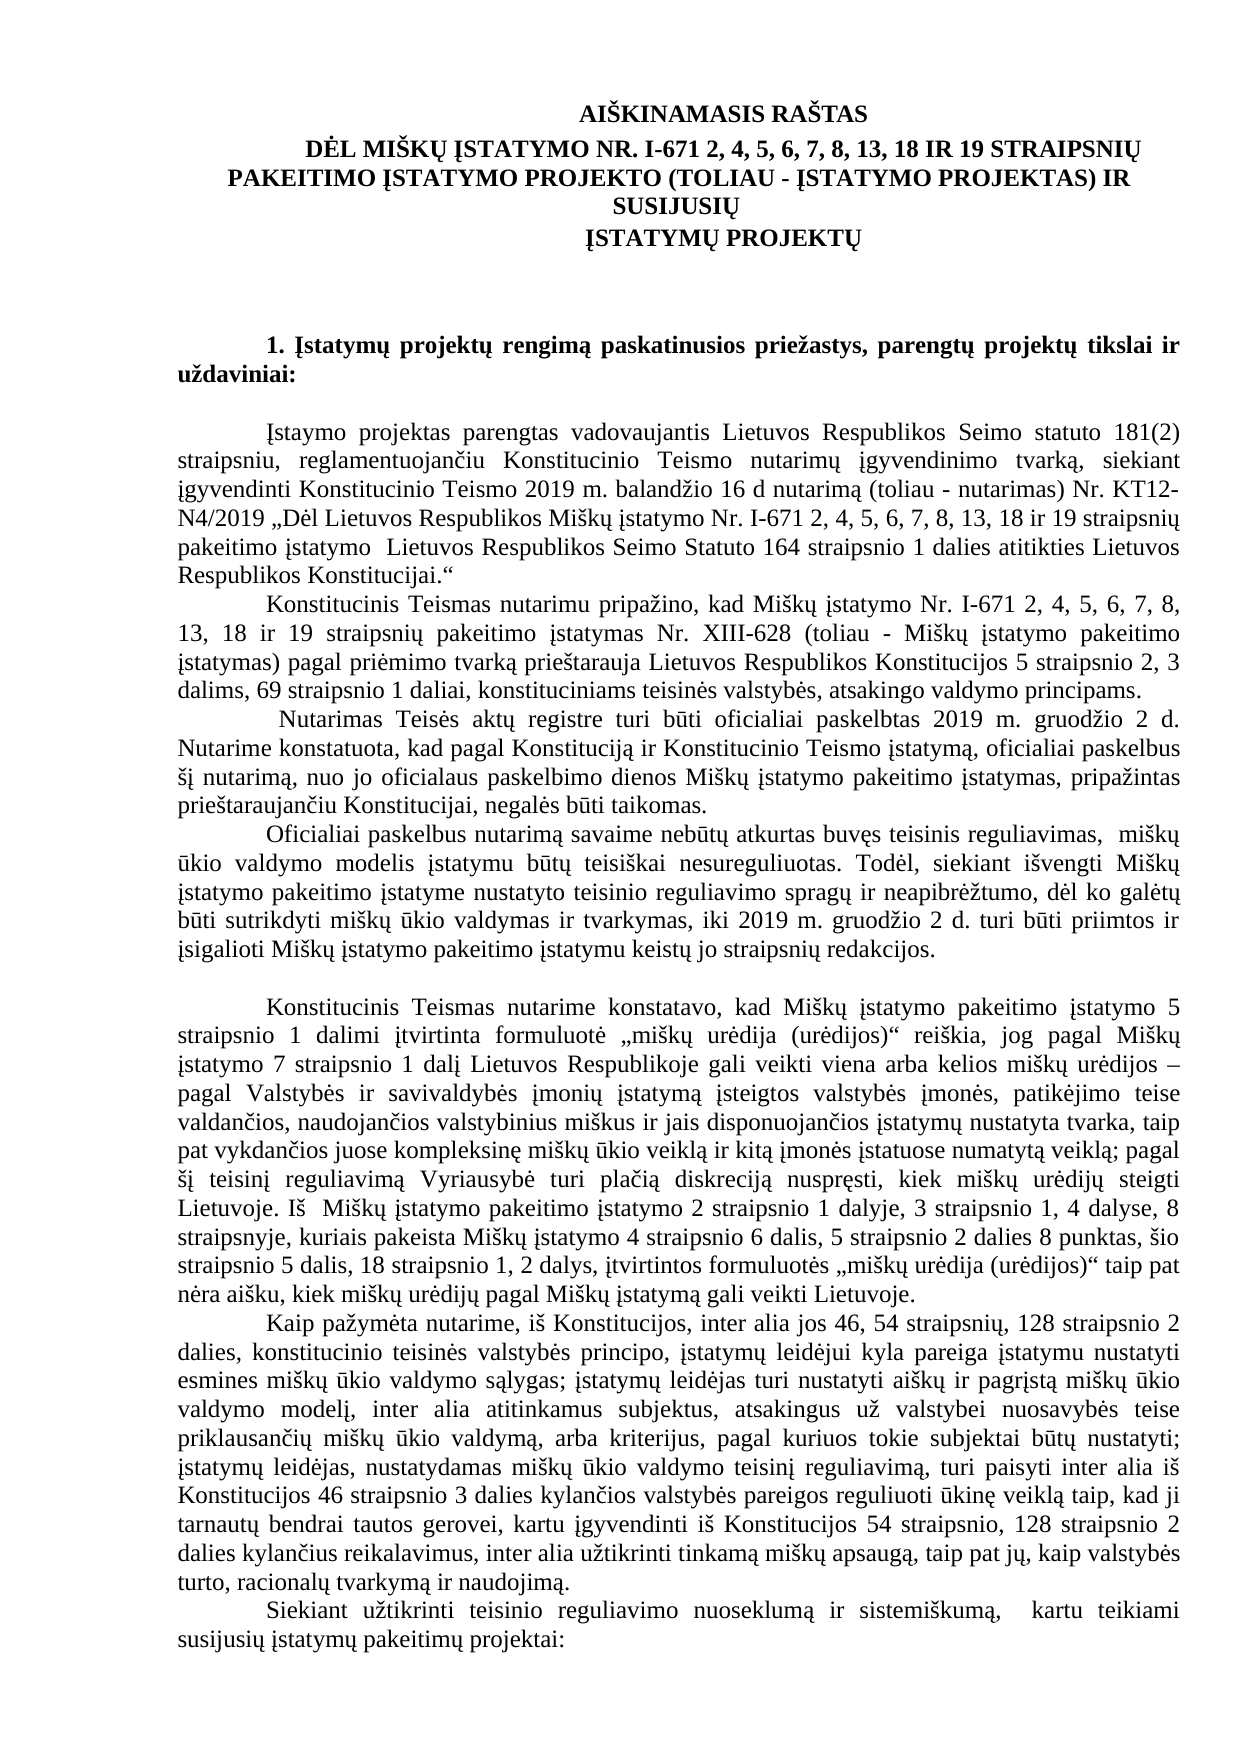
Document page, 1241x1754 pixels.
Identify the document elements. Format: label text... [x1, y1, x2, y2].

text Nutarimas Teisės aktų registre turi būti oficialiai paskelbtas 2019 m. gruodžio 2 d. Nutarime konstatuota, kad pagal Konstituciją ir Konstitucinio Teismo įstatymą, oficialiai paskelbus šį nutarimą, nuo jo oficialaus paskelbimo dienos Miškų įstatymo pakeitimo įstatymas, pripažintas prieštaraujančiu Konstitucijai, negalės būti taikomas. [177, 704, 1181, 819]
text Siekiant užtikrinti teisinio reguliavimo nuoseklumą ir sistemiškumą, kartu teikiami susijusių įstatymų pakeitimų projektai: [177, 1595, 1181, 1653]
text Oficialiai paskelbus nutarimą savaime nebūtų atkurtas buvęs teisinis reguliavimas, miškų ūkio valdymo modelis įstatymu būtų teisiškai nesureguliuotas. Todėl, siekiant išvengti Miškų įstatymo pakeitimo įstatyme nustatyto teisinio reguliavimo spragų ir neapibrėžtumo, dėl ko galėtų būti sutrikdyti miškų ūkio valdymas ir tvarkymas, iki 2019 m. gruodžio 2 d. turi būti priimtos ir įsigalioti Miškų įstatymo pakeitimo įstatymu keistų jo straipsnių redakcijos. [177, 819, 1181, 963]
text Konstitucinis Teismas nutarimu pripažino, kad Miškų įstatymo Nr. I-671 2, 4, 5, 6, 7, 8, 13, 18 ir 19 straipsnių pakeitimo įstatymas Nr. XIII-628 (toliau - Miškų įstatymo pakeitimo įstatymas) pagal priėmimo tvarką prieštarauja Lietuvos Respublikos Konstitucijos 5 straipsnio 2, 3 dalims, 69 straipsnio 1 daliai, konstituciniams teisinės valstybės, atsakingo valdymo principams. [177, 589, 1181, 704]
text Įstaymo projektas parengtas vadovaujantis Lietuvos Respublikos Seimo statuto 181(2) straipsniu, reglamentuojančiu Konstitucinio Teismo nutarimų įgyvendinimo tvarką, siekiant įgyvendinti Konstitucinio Teismo 2019 m. balandžio 16 d nutarimą (toliau - nutarimas) Nr. KT12-N4/2019 „Dėl Lietuvos Respublikos Miškų įstatymo Nr. I-671 2, 4, 5, 6, 7, 8, 13, 18 ir 19 straipsnių pakeitimo įstatymo Lietuvos Respublikos Seimo Statuto 164 straipsnio 1 dalies atitikties Lietuvos Respublikos Konstitucijai.“ [177, 417, 1181, 589]
text ĮSTATYMŲ PROJEKTŲ [177, 220, 1181, 251]
text Konstitucinis Teismas nutarime konstatavo, kad Miškų įstatymo pakeitimo įstatymo 5 straipsnio 1 dalimi įtvirtinta formuluotė „miškų urėdija (urėdijos)“ reiškia, jog pagal Miškų įstatymo 7 straipsnio 1 dalį Lietuvos Respublikoje gali veikti viena arba kelios miškų urėdijos – pagal Valstybės ir savivaldybės įmonių įstatymą įsteigtos valstybės įmonės, patikėjimo teise valdančios, naudojančios valstybinius miškus ir jais disponuojančios įstatymų nustatyta tvarka, taip pat vykdančios juose kompleksinę miškų ūkio veiklą ir kitą įmonės įstatuose numatytą veiklą; pagal šį teisinį reguliavimą Vyriausybė turi plačią diskreciją nuspręsti, kiek miškų urėdijų steigti Lietuvoje. Iš Miškų įstatymo pakeitimo įstatymo 2 straipsnio 1 dalyje, 3 straipsnio 1, 4 dalyse, 8 straipsnyje, kuriais pakeista Miškų įstatymo 4 straipsnio 6 dalis, 5 straipsnio 2 dalies 8 punktas, šio straipsnio 5 dalis, 18 straipsnio 1, 2 dalys, įtvirtintos formuluotės „miškų urėdija (urėdijos)“ taip pat nėra aišku, kiek miškų urėdijų pagal Miškų įstatymą gali veikti Lietuvoje. [177, 992, 1181, 1308]
text Kaip pažymėta nutarime, iš Konstitucijos, inter alia jos 46, 54 straipsnių, 128 straipsnio 2 dalies, konstitucinio teisinės valstybės principo, įstatymų leidėjui kyla pareiga įstatymu nustatyti esmines miškų ūkio valdymo sąlygas; įstatymų leidėjas turi nustatyti aiškų ir pagrįstą miškų ūkio valdymo modelį, inter alia atitinkamus subjektus, atsakingus už valstybei nuosavybės teise priklausančių miškų ūkio valdymą, arba kriterijus, pagal kuriuos tokie subjektai būtų nustatyti; įstatymų leidėjas, nustatydamas miškų ūkio valdymo teisinį reguliavimą, turi paisyti inter alia iš Konstitucijos 46 straipsnio 3 dalies kylančios valstybės pareigos reguliuoti ūkinę veiklą taip, kad ji tarnautų bendrai tautos gerovei, kartu įgyvendinti iš Konstitucijos 54 straipsnio, 128 straipsnio 2 dalies kylančius reikalavimus, inter alia užtikrinti tinkamą miškų apsaugą, taip pat jų, kaip valstybės turto, racionalų tvarkymą ir naudojimą. [177, 1308, 1181, 1595]
text 1. Įstatymų projektų rengimą paskatinusios priežastys, parengtų projektų tikslai ir uždaviniai: [177, 330, 1181, 388]
text AIŠKINAMASIS RAŠTAS [177, 99, 1181, 128]
text DĖL MIŠKŲ ĮSTATYMO NR. I-671 2, 4, 5, 6, 7, 8, 13, 18 IR 19 STRAIPSNIŲ PAKEITIMO ĮSTATYMO PROJEKTO (TOLIAU - ĮSTATYMO PROJEKTAS) IR SUSIJUSIŲ [177, 134, 1181, 220]
